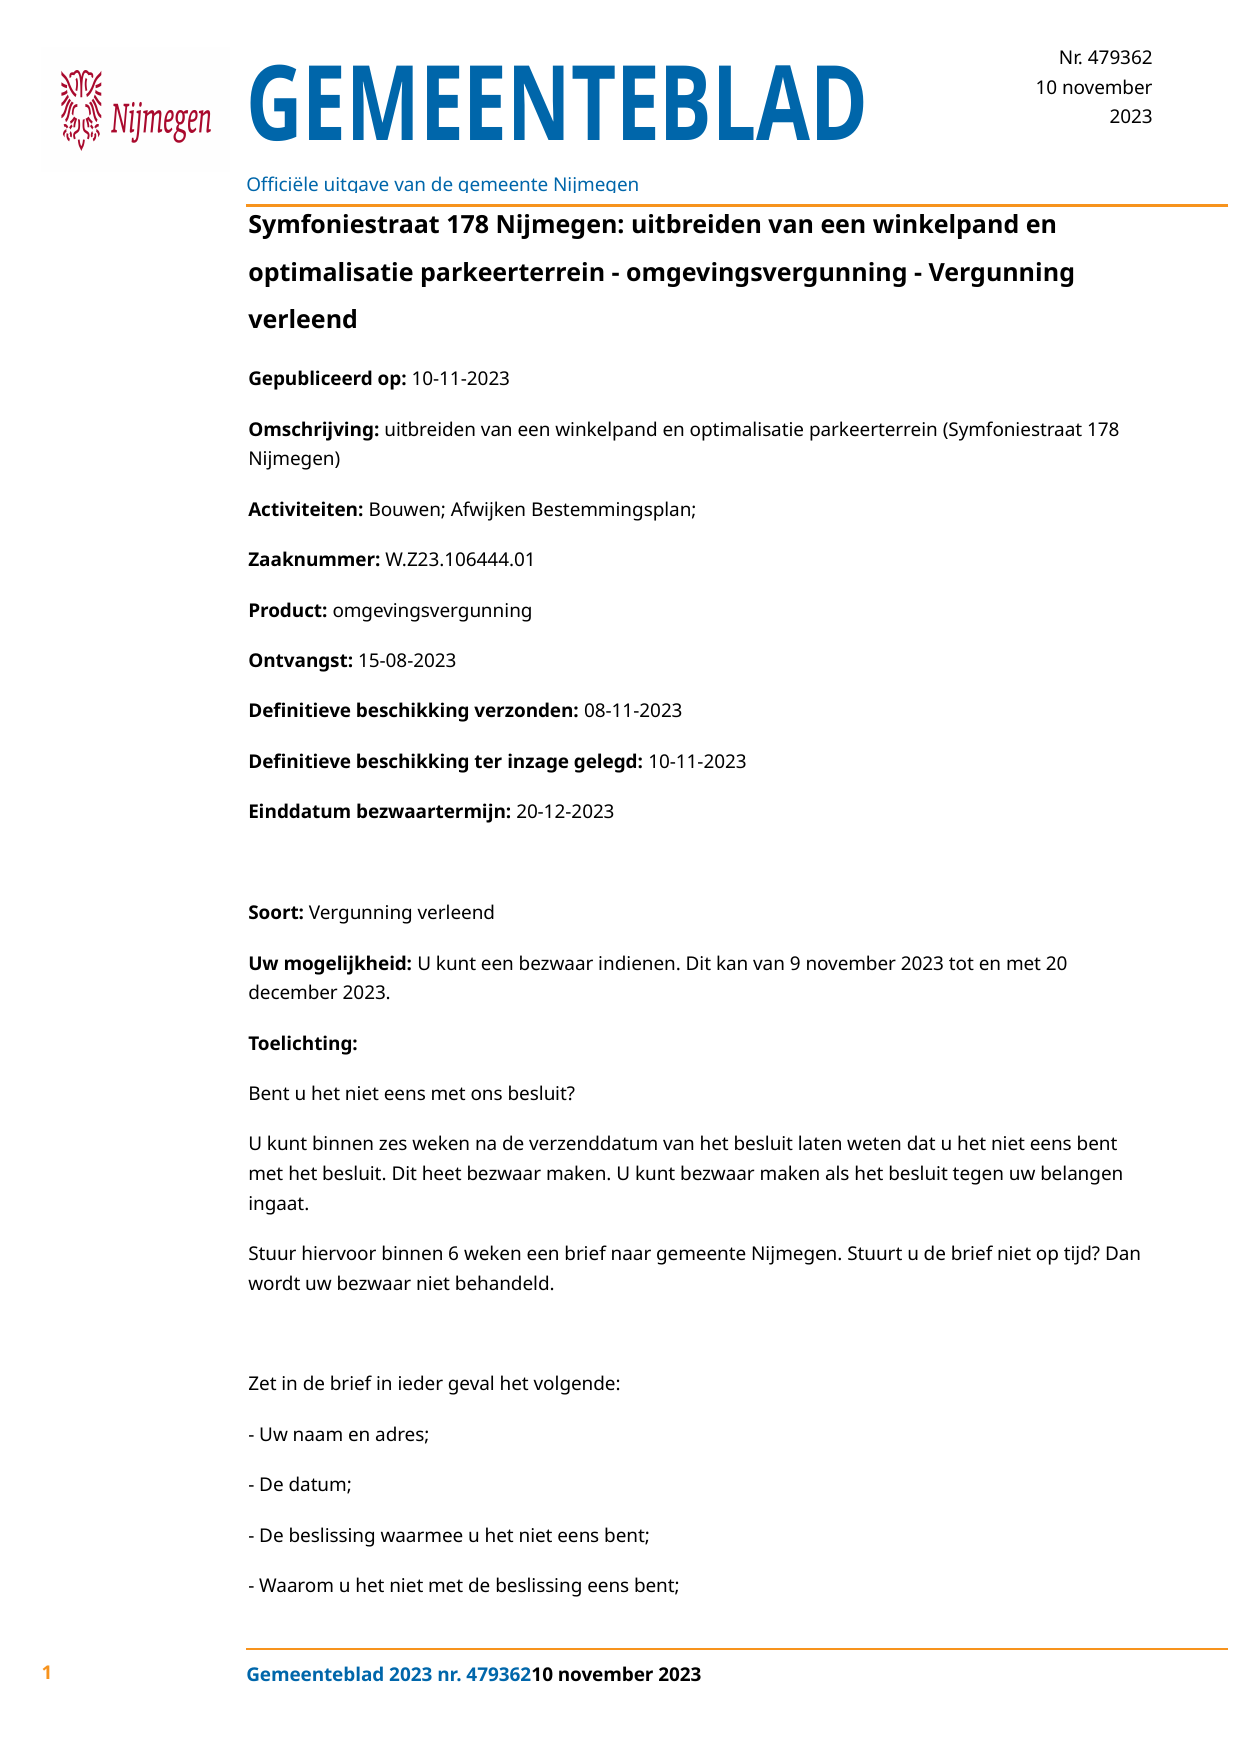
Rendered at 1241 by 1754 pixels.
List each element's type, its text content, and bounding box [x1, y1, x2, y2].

text Bent u het niet eens met ons besluit? [248, 1080, 1152, 1106]
text Symfoniestraat 178 Nijmegen: uitbreiden van een winkelpand en optimalisatie parkeerterrein - omgevingsvergunning - Vergunning verleend [248, 207, 1152, 336]
text Soort: Vergunning verleend [248, 899, 1152, 925]
text Definitieve beschikking verzonden: 08-11-2023 [248, 698, 1152, 723]
text Uw mogelijkheid: U kunt een bezwaar indienen. Dit kan van 9 november 2023 tot en met 20 december 2023. [248, 950, 1152, 1005]
text - Uw naam en adres; [248, 1421, 1152, 1447]
picture [41, 47, 231, 172]
text Omschrijving: uitbreiden van een winkelpand en optimalisatie parkeerterrein (Symfoniestraat 178 Nijmegen) [248, 416, 1152, 471]
text Gepubliceerd op: 10-11-2023 [248, 366, 1152, 391]
text - Waarom u het niet met de beslissing eens bent; [248, 1572, 1152, 1598]
text Activiteiten: Bouwen; Afwijken Bestemmingsplan; [248, 496, 1152, 522]
text Product: omgevingsvergunning [248, 597, 1152, 622]
text Einddatum bezwaartermijn: 20-12-2023 [248, 798, 1152, 824]
text - De datum; [248, 1471, 1152, 1497]
text U kunt binnen zes weken na de verzenddatum van het besluit laten weten dat u het niet eens bent met het besluit. Dit heet bezwaar maken. U kunt bezwaar maken als het besluit tegen uw belangen ingaat. [248, 1131, 1152, 1215]
text Zaaknummer: W.Z23.106444.01 [248, 546, 1152, 572]
text Stuur hiervoor binnen 6 weken een brief naar gemeente Nijmegen. Stuurt u de brief niet op tijd? Dan wordt uw bezwaar niet behandeld. [248, 1240, 1152, 1295]
text Ontvangst: 15-08-2023 [248, 647, 1152, 673]
text Zet in de brief in ieder geval het volgende: [248, 1371, 1152, 1396]
text - De beslissing waarmee u het niet eens bent; [248, 1522, 1152, 1547]
text Toelichting: [248, 1030, 1152, 1055]
text Definitieve beschikking ter inzage gelegd: 10-11-2023 [248, 748, 1152, 774]
